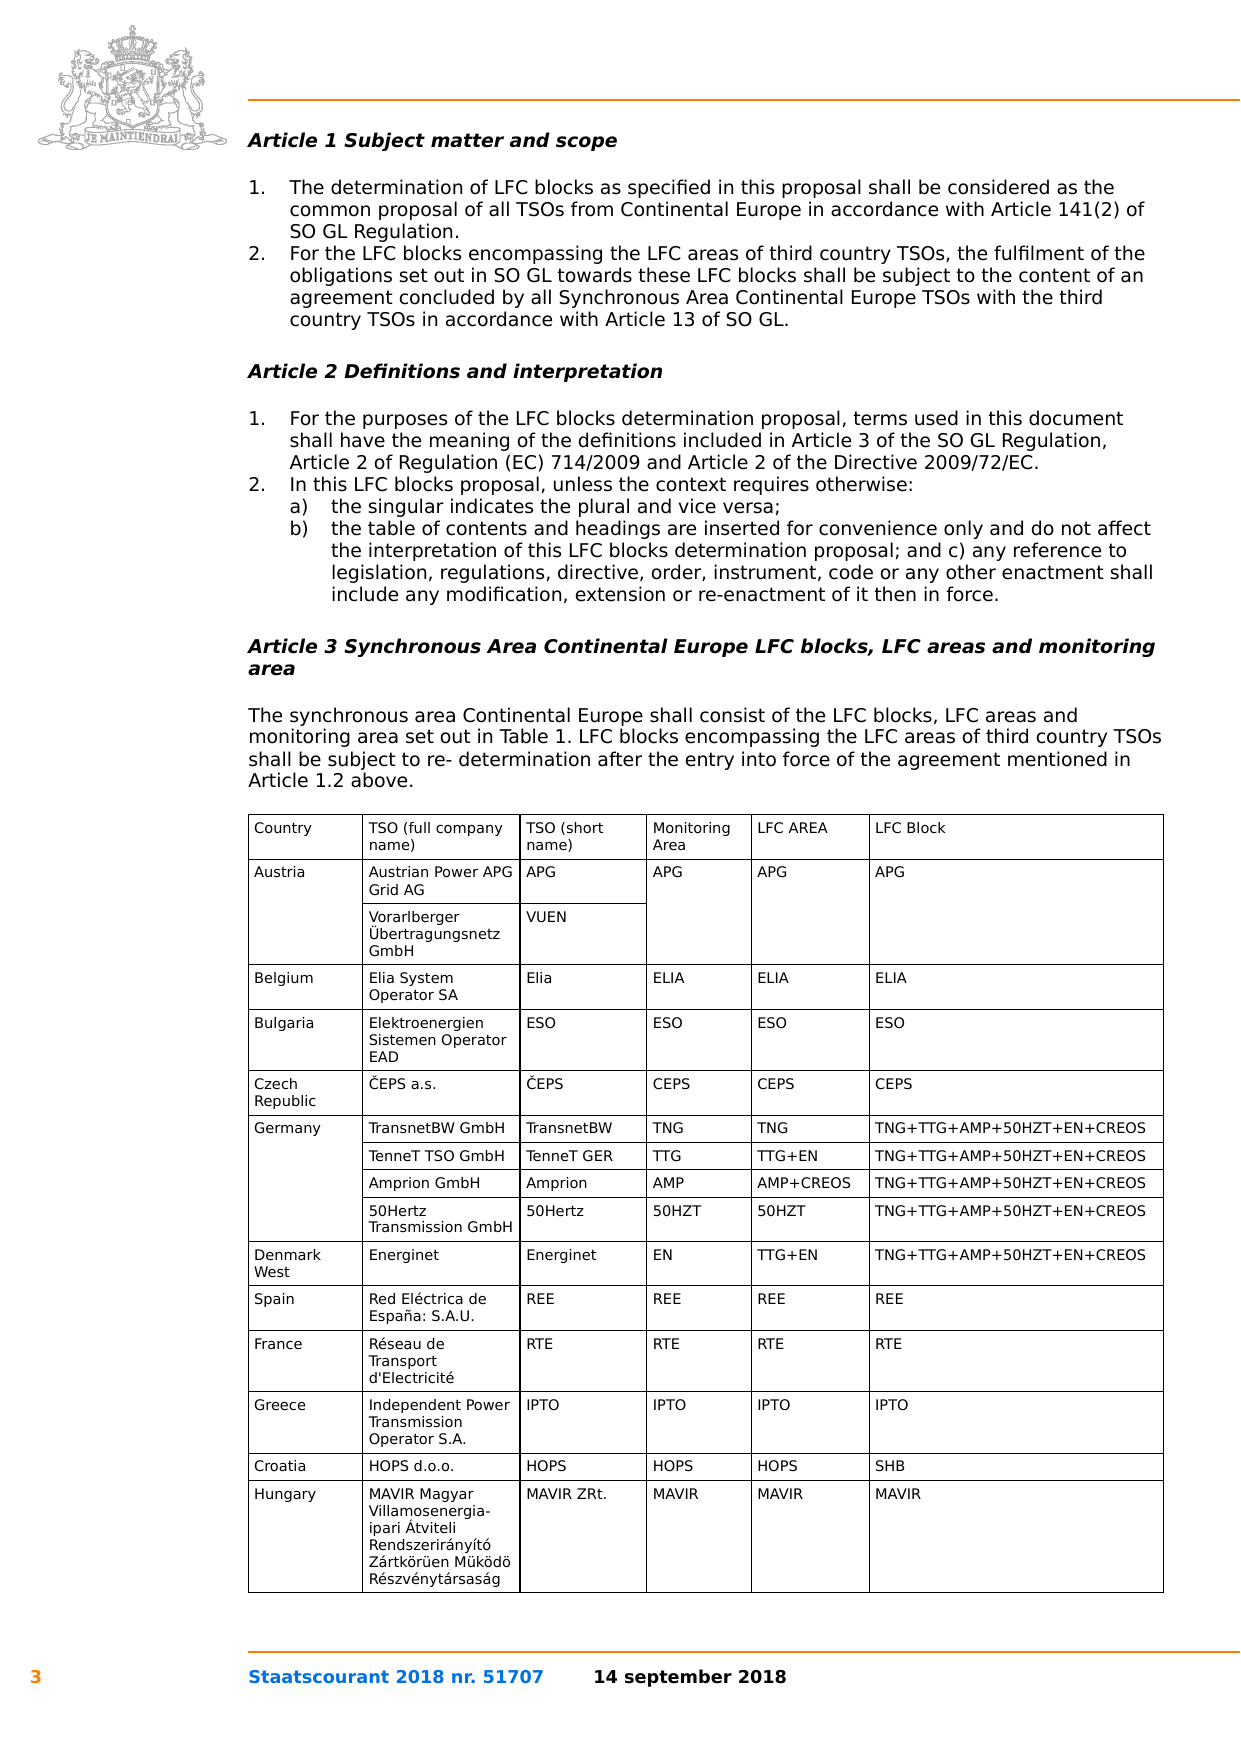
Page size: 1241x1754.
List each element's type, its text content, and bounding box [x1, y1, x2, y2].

table_cell Elia System Operator SA [363, 965, 519, 1009]
table_cell TTG [647, 1143, 751, 1169]
table_cell 50Hertz Transmission GmbH [363, 1198, 519, 1241]
table_cell Elektroenergien Sistemen Operator EAD [363, 1010, 519, 1070]
table_cell ELIA [752, 965, 869, 1009]
table_cell RTE [647, 1331, 751, 1391]
table_cell TNG+TTG+AMP+50HZT+EN+CREOS [870, 1116, 1163, 1142]
table_cell Hungary [249, 1481, 362, 1592]
table_cell Amprion GmbH [363, 1170, 519, 1197]
table_cell IPTO [647, 1392, 751, 1452]
table_cell HOPS [647, 1454, 751, 1480]
text b) the table of contents and headings are inserted for convenience only and do not affect the interpretation of this LFC blocks determination proposal; and c) any reference to legislation, regulations, directive, order, instrument, code or any other enactment shall include any modification, extension or re-enactment of it then in force. [289, 518, 1163, 606]
table_cell IPTO [521, 1392, 646, 1452]
table_cell ČEPS [521, 1071, 646, 1114]
table_cell TenneT GER [521, 1143, 646, 1169]
table_cell 50HZT [752, 1198, 869, 1241]
table_cell Denmark West [249, 1242, 362, 1285]
table_cell Vorarlberger Übertragungsnetz GmbH [363, 904, 519, 964]
table_cell Austrian Power APG Grid AG [363, 860, 519, 903]
table_cell Red Eléctrica de España: S.A.U. [363, 1286, 519, 1330]
table_header TSO (full company name) [363, 815, 519, 859]
table_cell APG [521, 860, 646, 903]
table_cell TenneT TSO GmbH [363, 1143, 519, 1169]
text 2. For the LFC blocks encompassing the LFC areas of third country TSOs, the fulfilment of the obligations set out in SO GL towards these LFC blocks shall be subject to the content of an agreement concluded by all Synchronous Area Continental Europe TSOs with the third country TSOs in accordance with Article 13 of SO GL. [248, 243, 1163, 331]
table_cell TNG [752, 1116, 869, 1142]
table_cell VUEN [521, 904, 646, 964]
subtitle Article 2 Definitions and interpretation [248, 361, 1163, 383]
table_cell TransnetBW GmbH [363, 1116, 519, 1142]
table_cell HOPS [521, 1454, 646, 1480]
table_header Monitoring Area [647, 815, 751, 859]
table_cell Spain [249, 1286, 362, 1330]
table_cell IPTO [752, 1392, 869, 1452]
table_cell 50HZT [647, 1198, 751, 1241]
table_cell Austria [249, 860, 362, 964]
table_header TSO (short name) [521, 815, 646, 859]
table_cell TNG+TTG+AMP+50HZT+EN+CREOS [870, 1170, 1163, 1197]
table_cell REE [752, 1286, 869, 1330]
table_cell RTE [752, 1331, 869, 1391]
subtitle Article 1 Subject matter and scope [248, 130, 1163, 152]
table_cell REE [870, 1286, 1163, 1330]
table_cell RTE [870, 1331, 1163, 1391]
table_cell Bulgaria [249, 1010, 362, 1070]
table_cell MAVIR [647, 1481, 751, 1592]
table_cell TNG [647, 1116, 751, 1142]
table_cell TNG+TTG+AMP+50HZT+EN+CREOS [870, 1143, 1163, 1169]
table_cell France [249, 1331, 362, 1391]
table_cell ČEPS a.s. [363, 1071, 519, 1114]
table_cell MAVIR [870, 1481, 1163, 1592]
table_cell ESO [752, 1010, 869, 1070]
table_cell APG [647, 860, 751, 964]
table_header LFC Block [870, 815, 1163, 859]
table_cell Elia [521, 965, 646, 1009]
table_cell Germany [249, 1116, 362, 1241]
table_header LFC AREA [752, 815, 869, 859]
table_cell ELIA [647, 965, 751, 1009]
table_cell APG [870, 860, 1163, 964]
table_cell Croatia [249, 1454, 362, 1480]
text 1. The determination of LFC blocks as specified in this proposal shall be considered as the common proposal of all TSOs from Continental Europe in accordance with Article 141(2) of SO GL Regulation. [248, 177, 1163, 243]
table_cell REE [521, 1286, 646, 1330]
table_cell Amprion [521, 1170, 646, 1197]
table_cell Greece [249, 1392, 362, 1452]
table_cell Energinet [363, 1242, 519, 1285]
table_cell TTG+EN [752, 1143, 869, 1169]
table_cell APG [752, 860, 869, 964]
table_cell TNG+TTG+AMP+50HZT+EN+CREOS [870, 1198, 1163, 1241]
table_cell Energinet [521, 1242, 646, 1285]
table_cell CEPS [752, 1071, 869, 1114]
table_cell AMP [647, 1170, 751, 1197]
text The synchronous area Continental Europe shall consist of the LFC blocks, LFC areas and monitoring area set out in Table 1. LFC blocks encompassing the LFC areas of third country TSOs shall be subject to re- determination after the entry into force of the agreement mentioned in Article 1.2 above. [248, 704, 1163, 792]
table_cell CEPS [870, 1071, 1163, 1114]
table_cell RTE [521, 1331, 646, 1391]
table_cell MAVIR Magyar Villamosenergia-ipari Átviteli Rendszerirányító Zártkörüen Müködö Részvénytársaság [363, 1481, 519, 1592]
table_cell MAVIR [752, 1481, 869, 1592]
table_cell AMP+CREOS [752, 1170, 869, 1197]
subtitle Article 3 Synchronous Area Continental Europe LFC blocks, LFC areas and monitoring area [248, 636, 1163, 679]
table_header Country [249, 815, 362, 859]
text a) the singular indicates the plural and vice versa; [289, 496, 1163, 518]
table_cell ESO [647, 1010, 751, 1070]
table_cell IPTO [870, 1392, 1163, 1452]
table_cell Independent Power Transmission Operator S.A. [363, 1392, 519, 1452]
table_cell 50Hertz [521, 1198, 646, 1241]
table_cell MAVIR ZRt. [521, 1481, 646, 1592]
table_cell SHB [870, 1454, 1163, 1480]
table_cell TNG+TTG+AMP+50HZT+EN+CREOS [870, 1242, 1163, 1285]
table_cell CEPS [647, 1071, 751, 1114]
table_cell Belgium [249, 965, 362, 1009]
table_cell HOPS d.o.o. [363, 1454, 519, 1480]
text 1. For the purposes of the LFC blocks determination proposal, terms used in this document shall have the meaning of the definitions included in Article 3 of the SO GL Regulation, Article 2 of Regulation (EC) 714/2009 and Article 2 of the Directive 2009/72/EC. [248, 408, 1163, 474]
table_cell EN [647, 1242, 751, 1285]
table_cell ESO [870, 1010, 1163, 1070]
table_cell HOPS [752, 1454, 869, 1480]
table_cell ESO [521, 1010, 646, 1070]
table_cell TransnetBW [521, 1116, 646, 1142]
table_cell Réseau de Transport d'Electricité [363, 1331, 519, 1391]
table_cell TTG+EN [752, 1242, 869, 1285]
picture [38, 25, 227, 150]
table_cell REE [647, 1286, 751, 1330]
table_cell ELIA [870, 965, 1163, 1009]
table_cell Czech Republic [249, 1071, 362, 1114]
text 2. In this LFC blocks proposal, unless the context requires otherwise: [248, 474, 1163, 496]
